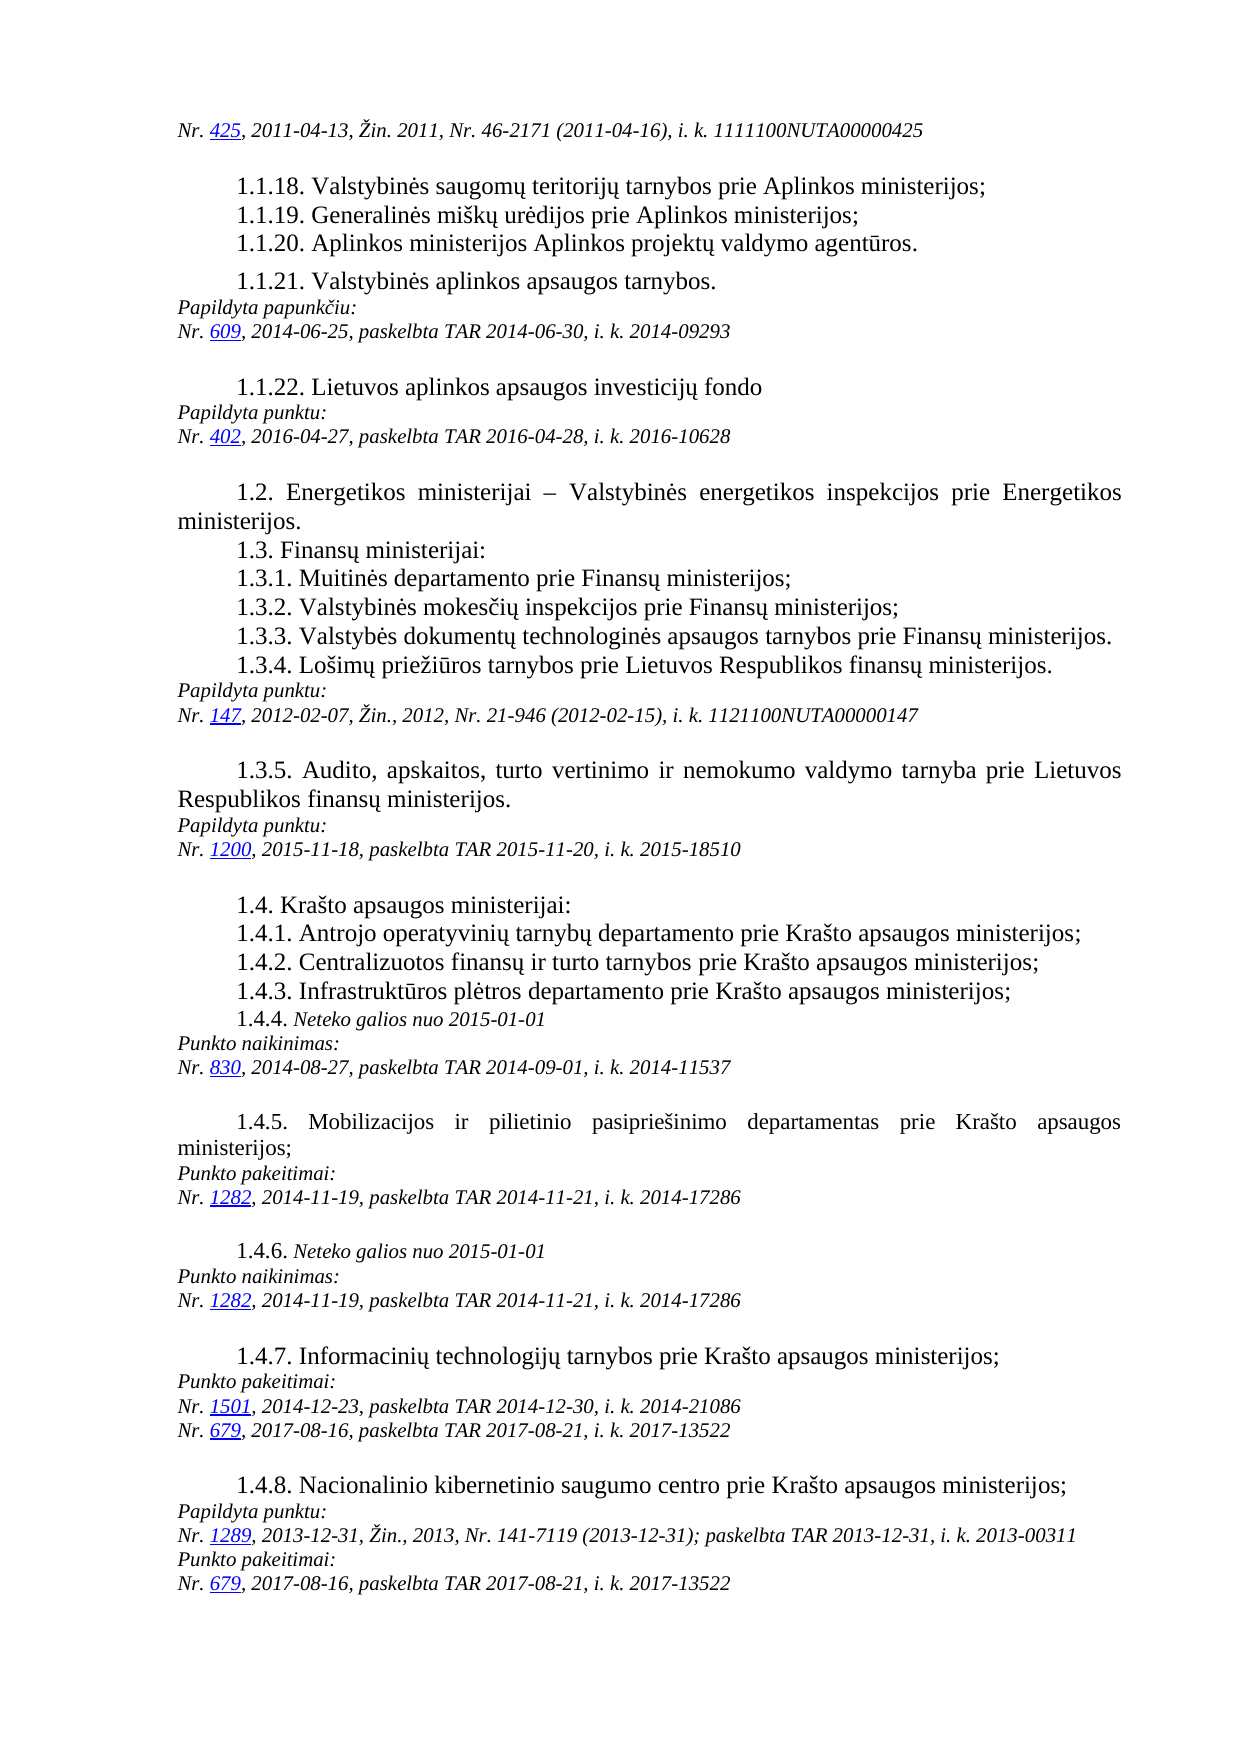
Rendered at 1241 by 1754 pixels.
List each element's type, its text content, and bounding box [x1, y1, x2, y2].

text Punkto naikinimas: [177, 1264, 1122, 1288]
text 1.4. Krašto apsaugos ministerijai: [177, 890, 1122, 918]
text Nr. 679, 2017-08-16, paskelbta TAR 2017-08-21, i. k. 2017-13522 [177, 1571, 1122, 1595]
text Nr. 425, 2011-04-13, Žin. 2011, Nr. 46-2171 (2011-04-16), i. k. 1111100NUTA00000425 [177, 118, 1122, 142]
text Nr. 1501, 2014-12-23, paskelbta TAR 2014-12-30, i. k. 2014-21086 [177, 1393, 1122, 1418]
text 1.3.5. Audito, apskaitos, turto vertinimo ir nemokumo valdymo tarnyba prie Lietuvos Respublikos finansų ministerijos. [177, 755, 1122, 813]
text 1.1.22. Lietuvos aplinkos apsaugos investicijų fondo [177, 372, 1122, 400]
text 1.4.7. Informacinių technologijų tarnybos prie Krašto apsaugos ministerijos; [177, 1341, 1122, 1369]
text 1.2. Energetikos ministerijai – Valstybinės energetikos inspekcijos prie Energetikos ministerijos. [177, 477, 1122, 535]
text 1.3.2. Valstybinės mokesčių inspekcijos prie Finansų ministerijos; [177, 592, 1122, 621]
text Nr. 1200, 2015-11-18, paskelbta TAR 2015-11-20, i. k. 2015-18510 [177, 837, 1122, 861]
text Punkto pakeitimai: [177, 1369, 1122, 1393]
text 1.4.3. Infrastruktūros plėtros departamento prie Krašto apsaugos ministerijos; [177, 976, 1122, 1005]
text Papildyta punktu: [177, 813, 1122, 837]
text 1.4.1. Antrojo operatyvinių tarnybų departamento prie Krašto apsaugos ministerijos; [177, 918, 1122, 947]
text Nr. 679, 2017-08-16, paskelbta TAR 2017-08-21, i. k. 2017-13522 [177, 1418, 1122, 1442]
text Punkto pakeitimai: [177, 1547, 1122, 1571]
text Nr. 609, 2014-06-25, paskelbta TAR 2014-06-30, i. k. 2014-09293 [177, 319, 1122, 343]
text Nr. 1282, 2014-11-19, paskelbta TAR 2014-11-21, i. k. 2014-17286 [177, 1288, 1122, 1312]
text 1.4.8. Nacionalinio kibernetinio saugumo centro prie Krašto apsaugos ministerijos; [177, 1470, 1122, 1499]
text 1.1.20. Aplinkos ministerijos Aplinkos projektų valdymo agentūros. [177, 228, 1122, 257]
text Nr. 402, 2016-04-27, paskelbta TAR 2016-04-28, i. k. 2016-10628 [177, 424, 1122, 448]
text 1.4.6. Neteko galios nuo 2015-01-01 [177, 1237, 1122, 1264]
text Nr. 830, 2014-08-27, paskelbta TAR 2014-09-01, i. k. 2014-11537 [177, 1055, 1122, 1079]
text Punkto pakeitimai: [177, 1161, 1122, 1185]
text Papildyta papunkčiu: [177, 295, 1122, 319]
text 1.3.3. Valstybės dokumentų technologinės apsaugos tarnybos prie Finansų ministerijos. [177, 621, 1122, 650]
text 1.4.5. Mobilizacijos ir pilietinio pasipriešinimo departamentas prie Krašto apsaugos ministerijos; [177, 1108, 1122, 1161]
text Nr. 1282, 2014-11-19, paskelbta TAR 2014-11-21, i. k. 2014-17286 [177, 1185, 1122, 1209]
text 1.4.2. Centralizuotos finansų ir turto tarnybos prie Krašto apsaugos ministerijos; [177, 947, 1122, 976]
text Papildyta punktu: [177, 678, 1122, 702]
text 1.1.18. Valstybinės saugomų teritorijų tarnybos prie Aplinkos ministerijos; [177, 171, 1122, 200]
text Papildyta punktu: [177, 1499, 1122, 1523]
text Nr. 147, 2012-02-07, Žin., 2012, Nr. 21-946 (2012-02-15), i. k. 1121100NUTA00000147 [177, 702, 1122, 727]
text 1.1.21. Valstybinės aplinkos apsaugos tarnybos. [177, 257, 1122, 295]
text 1.3.4. Lošimų priežiūros tarnybos prie Lietuvos Respublikos finansų ministerijos. [177, 650, 1122, 678]
text 1.1.19. Generalinės miškų urėdijos prie Aplinkos ministerijos; [177, 200, 1122, 228]
text Punkto naikinimas: [177, 1031, 1122, 1055]
text 1.3.1. Muitinės departamento prie Finansų ministerijos; [177, 563, 1122, 592]
text 1.4.4. Neteko galios nuo 2015-01-01 [177, 1005, 1122, 1031]
text 1.3. Finansų ministerijai: [177, 535, 1122, 563]
text Papildyta punktu: [177, 400, 1122, 424]
text Nr. 1289, 2013-12-31, Žin., 2013, Nr. 141-7119 (2013-12-31); paskelbta TAR 2013-12-31, i. k. 2013-00311 [177, 1523, 1122, 1547]
